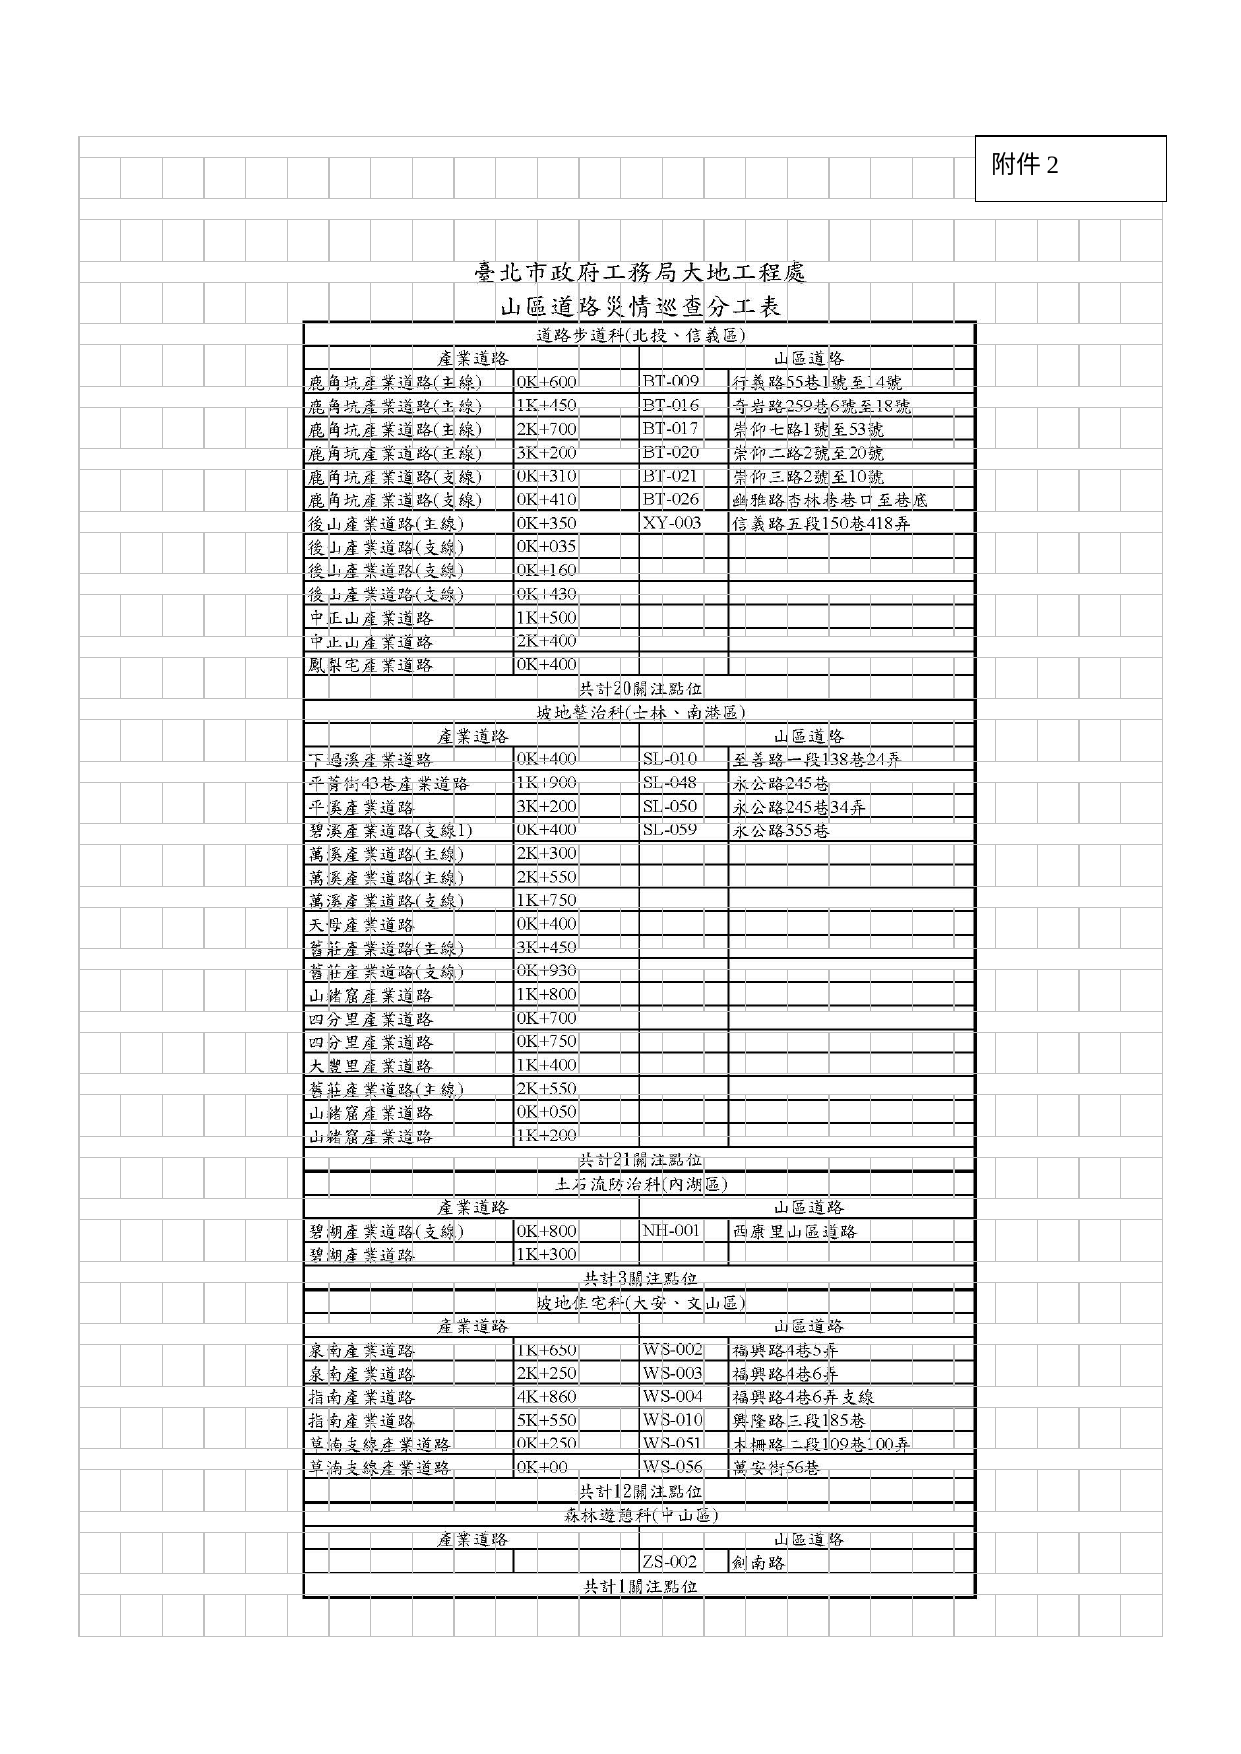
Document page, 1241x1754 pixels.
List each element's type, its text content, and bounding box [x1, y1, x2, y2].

picture [205, 1158, 245, 1198]
picture [121, 658, 162, 698]
picture [538, 1595, 578, 1636]
picture [1080, 408, 1120, 448]
picture [330, 158, 370, 198]
picture [1038, 845, 1078, 886]
picture [121, 783, 162, 823]
picture [538, 595, 578, 636]
picture [830, 1470, 870, 1511]
picture [496, 595, 537, 636]
picture [871, 158, 912, 198]
picture [705, 158, 745, 198]
picture [955, 1283, 995, 1323]
picture [955, 970, 995, 1011]
picture [205, 1470, 245, 1511]
picture [955, 1533, 995, 1573]
picture [80, 1220, 120, 1261]
picture [371, 1595, 412, 1636]
picture [580, 1470, 620, 1511]
picture [705, 1345, 745, 1386]
picture [330, 970, 370, 1011]
text 附件2 [991, 144, 1151, 174]
picture [663, 158, 703, 198]
picture [913, 470, 953, 511]
picture [705, 408, 745, 448]
picture [705, 658, 745, 698]
picture [80, 408, 120, 448]
picture [955, 658, 995, 698]
picture [913, 1470, 953, 1511]
picture [80, 283, 120, 323]
picture [996, 533, 1037, 573]
picture [955, 220, 995, 261]
picture [413, 1095, 453, 1136]
picture [788, 1033, 828, 1073]
picture [580, 283, 620, 323]
picture [371, 595, 412, 636]
picture [538, 720, 578, 761]
picture [288, 408, 328, 448]
picture [580, 845, 620, 886]
picture [1121, 970, 1162, 1011]
picture [1121, 1095, 1162, 1136]
picture [746, 1345, 787, 1386]
picture [580, 1283, 620, 1323]
picture [663, 1283, 703, 1323]
picture [330, 220, 370, 261]
picture [955, 1158, 995, 1198]
picture [163, 908, 203, 948]
picture [871, 1595, 912, 1636]
picture [121, 1095, 162, 1136]
picture [538, 158, 578, 198]
picture [663, 1220, 703, 1261]
picture [955, 470, 995, 511]
picture [788, 1220, 828, 1261]
picture [746, 1158, 787, 1198]
picture [496, 658, 537, 698]
picture [496, 470, 537, 511]
picture [1121, 720, 1162, 761]
picture [80, 1012, 1162, 1032]
picture [371, 845, 412, 886]
picture [80, 1470, 120, 1511]
picture [205, 720, 245, 761]
picture [621, 220, 662, 261]
picture [955, 158, 975, 198]
picture [413, 1220, 453, 1261]
picture [288, 1595, 328, 1636]
picture [1121, 1533, 1162, 1573]
picture [288, 220, 328, 261]
picture [205, 1033, 245, 1073]
picture [1038, 1283, 1078, 1323]
picture [830, 408, 870, 448]
picture [330, 908, 370, 948]
picture [746, 658, 787, 698]
picture [538, 1533, 578, 1573]
picture [1121, 1033, 1162, 1073]
picture [121, 408, 162, 448]
picture [538, 220, 578, 261]
picture [913, 970, 953, 1011]
picture [455, 1533, 495, 1573]
picture [121, 470, 162, 511]
picture [705, 908, 745, 948]
picture [705, 283, 745, 323]
picture [621, 1220, 662, 1261]
picture [663, 783, 703, 823]
picture [1121, 533, 1162, 573]
picture [455, 1220, 495, 1261]
picture [205, 845, 245, 886]
picture [663, 470, 703, 511]
picture [830, 1158, 870, 1198]
picture [496, 908, 537, 948]
picture [871, 408, 912, 448]
picture [705, 1220, 745, 1261]
picture [371, 1220, 412, 1261]
picture [788, 1283, 828, 1323]
picture [80, 1199, 1162, 1219]
picture [1080, 1095, 1120, 1136]
picture [163, 345, 203, 386]
picture [1121, 658, 1162, 698]
picture [871, 1220, 912, 1261]
picture [246, 158, 287, 198]
picture [746, 1408, 787, 1448]
picture [246, 1533, 287, 1573]
picture [496, 1033, 537, 1073]
picture [663, 1095, 703, 1136]
picture [330, 783, 370, 823]
picture [80, 324, 1162, 344]
picture [663, 720, 703, 761]
picture [830, 345, 870, 386]
picture [746, 720, 787, 761]
picture [80, 1387, 1162, 1407]
picture [163, 1533, 203, 1573]
picture [246, 720, 287, 761]
picture [330, 1345, 370, 1386]
picture [288, 783, 328, 823]
picture [705, 783, 745, 823]
picture [580, 1345, 620, 1386]
picture [1080, 533, 1120, 573]
picture [496, 533, 537, 573]
picture [1038, 1533, 1078, 1573]
picture [205, 470, 245, 511]
picture [288, 908, 328, 948]
picture [830, 470, 870, 511]
picture [205, 158, 245, 198]
picture [996, 345, 1037, 386]
picture [996, 908, 1037, 948]
picture [80, 1345, 120, 1386]
picture [663, 1533, 703, 1573]
picture [1121, 595, 1162, 636]
picture [871, 283, 912, 323]
picture [455, 283, 495, 323]
picture [163, 470, 203, 511]
picture [246, 658, 287, 698]
picture [246, 408, 287, 448]
picture [746, 595, 787, 636]
picture [371, 283, 412, 323]
picture [121, 1470, 162, 1511]
picture [246, 1033, 287, 1073]
picture [1038, 1033, 1078, 1073]
picture [621, 658, 662, 698]
picture [830, 220, 870, 261]
picture [496, 1095, 537, 1136]
picture [663, 283, 703, 323]
picture [538, 908, 578, 948]
picture [288, 970, 328, 1011]
picture [871, 533, 912, 573]
picture [788, 783, 828, 823]
picture [80, 1595, 120, 1636]
picture [830, 1033, 870, 1073]
picture [996, 783, 1037, 823]
picture [955, 1095, 995, 1136]
picture [246, 220, 287, 261]
picture [1121, 1158, 1162, 1198]
picture [996, 470, 1037, 511]
picture [80, 1324, 1162, 1344]
picture [788, 595, 828, 636]
picture [955, 345, 995, 386]
picture [246, 1345, 287, 1386]
picture [371, 1533, 412, 1573]
picture [746, 283, 787, 323]
picture [788, 345, 828, 386]
picture [996, 408, 1037, 448]
picture [496, 1408, 537, 1448]
picture [121, 1595, 162, 1636]
picture [288, 720, 328, 761]
picture [621, 595, 662, 636]
picture [830, 658, 870, 698]
picture [580, 970, 620, 1011]
picture [121, 1033, 162, 1073]
picture [330, 1408, 370, 1448]
picture [80, 1033, 120, 1073]
picture [1080, 1470, 1120, 1511]
picture [80, 762, 1162, 782]
picture [955, 408, 995, 448]
picture [371, 720, 412, 761]
picture [871, 658, 912, 698]
picture [871, 1095, 912, 1136]
picture [80, 970, 120, 1011]
picture [413, 1158, 453, 1198]
picture [1038, 1158, 1078, 1198]
picture [455, 533, 495, 573]
picture [746, 533, 787, 573]
picture [121, 220, 162, 261]
picture [1038, 720, 1078, 761]
picture [288, 1345, 328, 1386]
picture [80, 387, 1162, 407]
picture [705, 345, 745, 386]
picture [996, 1283, 1037, 1323]
picture [913, 908, 953, 948]
picture [496, 283, 537, 323]
picture [121, 1283, 162, 1323]
picture [413, 470, 453, 511]
picture [580, 1158, 620, 1198]
picture [1038, 1345, 1078, 1386]
picture [913, 158, 953, 198]
picture [788, 845, 828, 886]
picture [538, 1470, 578, 1511]
picture [1038, 1470, 1078, 1511]
picture [80, 1158, 120, 1198]
picture [913, 1220, 953, 1261]
picture [955, 1595, 995, 1636]
picture [621, 1408, 662, 1448]
picture [663, 658, 703, 698]
picture [288, 1283, 328, 1323]
picture [80, 1449, 1162, 1469]
picture [246, 1595, 287, 1636]
picture [1080, 720, 1120, 761]
picture [80, 1574, 1162, 1594]
picture [663, 220, 703, 261]
picture [205, 533, 245, 573]
picture [163, 595, 203, 636]
picture [746, 970, 787, 1011]
picture [1121, 345, 1162, 386]
picture [496, 1470, 537, 1511]
picture [705, 595, 745, 636]
picture [80, 470, 120, 511]
picture [246, 970, 287, 1011]
picture [121, 1158, 162, 1198]
picture [163, 220, 203, 261]
picture [455, 595, 495, 636]
picture [496, 1283, 537, 1323]
picture [663, 908, 703, 948]
picture [746, 345, 787, 386]
picture [580, 1095, 620, 1136]
picture [205, 908, 245, 948]
picture [1038, 970, 1078, 1011]
picture [621, 1283, 662, 1323]
picture [371, 1158, 412, 1198]
picture [1080, 783, 1120, 823]
picture [830, 283, 870, 323]
picture [455, 1283, 495, 1323]
picture [788, 1095, 828, 1136]
picture [913, 1408, 953, 1448]
picture [371, 1408, 412, 1448]
picture [788, 533, 828, 573]
picture [996, 283, 1037, 323]
picture [413, 1595, 453, 1636]
picture [80, 1408, 120, 1448]
picture [1080, 970, 1120, 1011]
picture [830, 595, 870, 636]
picture [538, 1158, 578, 1198]
picture [705, 1158, 745, 1198]
picture [246, 1408, 287, 1448]
picture [830, 158, 870, 198]
picture [246, 1220, 287, 1261]
picture [163, 533, 203, 573]
picture [621, 533, 662, 573]
picture [538, 1220, 578, 1261]
picture [288, 1095, 328, 1136]
picture [496, 1158, 537, 1198]
picture [663, 1408, 703, 1448]
picture [163, 1408, 203, 1448]
picture [580, 1220, 620, 1261]
picture [788, 1408, 828, 1448]
picture [455, 1470, 495, 1511]
picture [1080, 1533, 1120, 1573]
picture [621, 1033, 662, 1073]
picture [788, 970, 828, 1011]
picture [121, 595, 162, 636]
picture [1080, 220, 1120, 261]
picture [205, 1533, 245, 1573]
picture [830, 1533, 870, 1573]
picture [413, 283, 453, 323]
picture [955, 908, 995, 948]
picture [871, 908, 912, 948]
picture [746, 1533, 787, 1573]
picture [871, 220, 912, 261]
picture [580, 1033, 620, 1073]
picture [455, 908, 495, 948]
picture [330, 408, 370, 448]
picture [205, 595, 245, 636]
picture [80, 637, 1162, 657]
picture [538, 1033, 578, 1073]
picture [830, 908, 870, 948]
picture [1038, 783, 1078, 823]
picture [1121, 1220, 1162, 1261]
picture [746, 1595, 787, 1636]
picture [413, 345, 453, 386]
picture [330, 1470, 370, 1511]
picture [913, 845, 953, 886]
picture [330, 720, 370, 761]
picture [80, 574, 1162, 594]
picture [871, 1533, 912, 1573]
picture [1038, 220, 1078, 261]
picture [955, 1408, 995, 1448]
picture [1080, 1595, 1120, 1636]
picture [80, 720, 120, 761]
picture [1038, 408, 1078, 448]
picture [871, 970, 912, 1011]
picture [1121, 283, 1162, 323]
picture [413, 408, 453, 448]
picture [455, 1595, 495, 1636]
picture [80, 345, 120, 386]
picture [621, 1533, 662, 1573]
picture [663, 1595, 703, 1636]
picture [288, 283, 328, 323]
picture [163, 408, 203, 448]
picture [871, 1033, 912, 1073]
picture [205, 658, 245, 698]
picture [163, 1470, 203, 1511]
picture [955, 1033, 995, 1073]
picture [163, 1595, 203, 1636]
picture [705, 1470, 745, 1511]
picture [80, 1283, 120, 1323]
picture [496, 970, 537, 1011]
picture [580, 533, 620, 573]
picture [621, 783, 662, 823]
picture [580, 658, 620, 698]
picture [788, 1533, 828, 1573]
picture [621, 845, 662, 886]
picture [955, 1345, 995, 1386]
picture [788, 658, 828, 698]
picture [288, 1033, 328, 1073]
picture [871, 345, 912, 386]
picture [996, 658, 1037, 698]
picture [788, 720, 828, 761]
picture [955, 1220, 995, 1261]
picture [205, 1408, 245, 1448]
picture [288, 658, 328, 698]
picture [746, 908, 787, 948]
picture [913, 408, 953, 448]
picture [1038, 908, 1078, 948]
picture [663, 845, 703, 886]
picture [746, 158, 787, 198]
picture [246, 783, 287, 823]
picture [746, 220, 787, 261]
picture [1038, 470, 1078, 511]
picture [163, 658, 203, 698]
picture [996, 970, 1037, 1011]
picture [496, 345, 537, 386]
picture [163, 845, 203, 886]
picture [455, 220, 495, 261]
picture [121, 908, 162, 948]
picture [371, 783, 412, 823]
picture [955, 533, 995, 573]
picture [121, 1533, 162, 1573]
picture [746, 1283, 787, 1323]
picture [413, 595, 453, 636]
picture [913, 345, 953, 386]
picture [996, 720, 1037, 761]
picture [538, 1283, 578, 1323]
picture [330, 533, 370, 573]
picture [80, 824, 1162, 844]
picture [496, 158, 537, 198]
picture [538, 408, 578, 448]
picture [871, 845, 912, 886]
picture [330, 1220, 370, 1261]
picture [413, 220, 453, 261]
picture [580, 470, 620, 511]
picture [996, 1595, 1037, 1636]
picture [371, 158, 412, 198]
picture [121, 720, 162, 761]
picture [580, 783, 620, 823]
picture [371, 1283, 412, 1323]
picture [205, 220, 245, 261]
picture [830, 783, 870, 823]
picture [246, 1470, 287, 1511]
picture [246, 595, 287, 636]
picture [913, 1345, 953, 1386]
picture [330, 470, 370, 511]
picture [1038, 1595, 1078, 1636]
picture [80, 783, 120, 823]
picture [621, 1470, 662, 1511]
picture [1038, 283, 1078, 323]
picture [705, 720, 745, 761]
picture [205, 1595, 245, 1636]
picture [121, 1345, 162, 1386]
picture [121, 533, 162, 573]
picture [121, 845, 162, 886]
picture [246, 908, 287, 948]
picture [538, 658, 578, 698]
picture [246, 845, 287, 886]
picture [371, 533, 412, 573]
picture [913, 1158, 953, 1198]
picture [913, 658, 953, 698]
picture [913, 783, 953, 823]
picture [288, 1470, 328, 1511]
picture [746, 1220, 787, 1261]
picture [913, 283, 953, 323]
picture [330, 658, 370, 698]
picture [788, 408, 828, 448]
picture [705, 470, 745, 511]
picture [330, 1095, 370, 1136]
picture [955, 720, 995, 761]
picture [1121, 783, 1162, 823]
picture [80, 1137, 1162, 1157]
picture [1121, 1595, 1162, 1636]
picture [830, 1283, 870, 1323]
picture [371, 908, 412, 948]
picture [663, 1470, 703, 1511]
picture [1080, 908, 1120, 948]
picture [121, 970, 162, 1011]
picture [1080, 1345, 1120, 1386]
picture [996, 1470, 1037, 1511]
picture [288, 158, 328, 198]
picture [496, 1595, 537, 1636]
picture [871, 720, 912, 761]
picture [1038, 533, 1078, 573]
picture [913, 1033, 953, 1073]
picture [663, 970, 703, 1011]
picture [538, 283, 578, 323]
picture [330, 283, 370, 323]
picture [1121, 845, 1162, 886]
picture [705, 220, 745, 261]
picture [205, 1220, 245, 1261]
picture [955, 595, 995, 636]
picture [788, 1345, 828, 1386]
picture [330, 345, 370, 386]
picture [455, 1345, 495, 1386]
picture [580, 595, 620, 636]
picture [163, 720, 203, 761]
picture [413, 658, 453, 698]
picture [621, 720, 662, 761]
picture [996, 1408, 1037, 1448]
picture [663, 1033, 703, 1073]
picture [871, 470, 912, 511]
picture [1080, 1158, 1120, 1198]
picture [205, 1095, 245, 1136]
picture [80, 1262, 1162, 1282]
picture [871, 783, 912, 823]
picture [871, 1470, 912, 1511]
picture [705, 1595, 745, 1636]
picture [1038, 1408, 1078, 1448]
picture [621, 345, 662, 386]
picture [413, 720, 453, 761]
picture [80, 595, 120, 636]
picture [663, 1345, 703, 1386]
picture [371, 658, 412, 698]
picture [121, 345, 162, 386]
picture [121, 283, 162, 323]
picture [955, 283, 995, 323]
picture [80, 158, 120, 198]
picture [246, 345, 287, 386]
picture [1080, 1283, 1120, 1323]
picture [163, 1095, 203, 1136]
picture [996, 845, 1037, 886]
picture [746, 1470, 787, 1511]
picture [163, 1033, 203, 1073]
picture [1080, 1033, 1120, 1073]
picture [1121, 470, 1162, 511]
picture [246, 470, 287, 511]
picture [580, 158, 620, 198]
picture [538, 533, 578, 573]
picture [205, 283, 245, 323]
picture [705, 1408, 745, 1448]
picture [288, 533, 328, 573]
picture [913, 720, 953, 761]
picture [330, 1595, 370, 1636]
picture [1038, 595, 1078, 636]
picture [996, 1095, 1037, 1136]
picture [580, 908, 620, 948]
picture [330, 1158, 370, 1198]
picture [788, 283, 828, 323]
picture [830, 533, 870, 573]
picture [455, 970, 495, 1011]
picture [955, 845, 995, 886]
picture [788, 158, 828, 198]
picture [288, 595, 328, 636]
picture [538, 1408, 578, 1448]
picture [996, 1533, 1037, 1573]
picture [205, 345, 245, 386]
picture [871, 1345, 912, 1386]
picture [705, 1095, 745, 1136]
picture [80, 1512, 1162, 1532]
picture [871, 595, 912, 636]
picture [1121, 1408, 1162, 1448]
picture [1080, 345, 1120, 386]
picture [205, 1283, 245, 1323]
picture [205, 783, 245, 823]
picture [830, 1095, 870, 1136]
picture [788, 908, 828, 948]
picture [496, 408, 537, 448]
picture [288, 845, 328, 886]
picture [663, 1158, 703, 1198]
picture [413, 1283, 453, 1323]
picture [288, 1220, 328, 1261]
picture [246, 1283, 287, 1323]
picture [413, 158, 453, 198]
picture [746, 783, 787, 823]
picture [1080, 283, 1120, 323]
picture [288, 1533, 328, 1573]
picture [371, 470, 412, 511]
picture [705, 1533, 745, 1573]
picture [246, 1095, 287, 1136]
picture [913, 1095, 953, 1136]
picture [621, 970, 662, 1011]
picture [330, 1283, 370, 1323]
picture [121, 1408, 162, 1448]
picture [163, 783, 203, 823]
picture [913, 1595, 953, 1636]
picture [455, 1033, 495, 1073]
picture [1121, 1470, 1162, 1511]
picture [413, 1345, 453, 1386]
picture [705, 533, 745, 573]
picture [288, 1408, 328, 1448]
picture [413, 970, 453, 1011]
picture [996, 220, 1037, 261]
picture [913, 533, 953, 573]
picture [580, 345, 620, 386]
picture [746, 1095, 787, 1136]
picture [1038, 1220, 1078, 1261]
picture [455, 408, 495, 448]
picture [455, 470, 495, 511]
picture [80, 262, 1162, 282]
picture [496, 1345, 537, 1386]
picture [330, 595, 370, 636]
picture [913, 1283, 953, 1323]
picture [121, 1220, 162, 1261]
picture [621, 283, 662, 323]
picture [913, 1533, 953, 1573]
picture [1080, 1220, 1120, 1261]
picture [163, 970, 203, 1011]
picture [996, 595, 1037, 636]
picture [663, 345, 703, 386]
picture [830, 1408, 870, 1448]
picture [80, 533, 120, 573]
picture [996, 1220, 1037, 1261]
picture [413, 845, 453, 886]
picture [163, 1345, 203, 1386]
picture [580, 1595, 620, 1636]
picture [871, 1408, 912, 1448]
picture [205, 1345, 245, 1386]
picture [871, 1283, 912, 1323]
picture [1163, 154, 1169, 1636]
picture [455, 345, 495, 386]
picture [455, 1158, 495, 1198]
picture [1121, 1345, 1162, 1386]
picture [580, 220, 620, 261]
picture [455, 720, 495, 761]
picture [413, 1533, 453, 1573]
picture [371, 970, 412, 1011]
picture [371, 1345, 412, 1386]
picture [246, 283, 287, 323]
picture [580, 1408, 620, 1448]
picture [996, 1033, 1037, 1073]
picture [496, 783, 537, 823]
picture [663, 533, 703, 573]
picture [746, 470, 787, 511]
picture [663, 408, 703, 448]
picture [246, 1158, 287, 1198]
picture [496, 720, 537, 761]
picture [1080, 1408, 1120, 1448]
picture [538, 970, 578, 1011]
picture [746, 845, 787, 886]
picture [663, 595, 703, 636]
picture [80, 449, 1162, 469]
picture [80, 949, 1162, 969]
picture [121, 158, 162, 198]
picture [413, 1470, 453, 1511]
picture [830, 720, 870, 761]
picture [371, 1033, 412, 1073]
picture [413, 908, 453, 948]
picture [746, 408, 787, 448]
picture [80, 658, 120, 698]
picture [955, 1470, 995, 1511]
picture [1121, 1283, 1162, 1323]
picture [746, 1033, 787, 1073]
picture [163, 1283, 203, 1323]
picture [455, 158, 495, 198]
picture [788, 1470, 828, 1511]
picture [538, 845, 578, 886]
picture [1038, 658, 1078, 698]
picture [705, 1033, 745, 1073]
picture [413, 1033, 453, 1073]
picture [788, 1158, 828, 1198]
picture [246, 533, 287, 573]
picture [455, 1095, 495, 1136]
picture [496, 845, 537, 886]
picture [455, 783, 495, 823]
picture [871, 1158, 912, 1198]
picture [413, 1408, 453, 1448]
picture [205, 408, 245, 448]
picture [705, 845, 745, 886]
picture [80, 1533, 120, 1573]
picture [621, 158, 662, 198]
picture [80, 199, 1162, 219]
picture [455, 845, 495, 886]
picture [538, 783, 578, 823]
picture [80, 512, 1162, 532]
picture [330, 1033, 370, 1073]
picture [621, 1158, 662, 1198]
picture [1080, 595, 1120, 636]
picture [621, 1345, 662, 1386]
picture [371, 1095, 412, 1136]
picture [913, 220, 953, 261]
picture [788, 470, 828, 511]
picture [621, 908, 662, 948]
picture [830, 1220, 870, 1261]
picture [163, 158, 203, 198]
picture [1080, 470, 1120, 511]
picture [163, 1220, 203, 1261]
picture [455, 658, 495, 698]
picture [996, 1345, 1037, 1386]
picture [371, 1470, 412, 1511]
picture [288, 1158, 328, 1198]
picture [621, 470, 662, 511]
picture [1080, 845, 1120, 886]
picture [80, 1095, 120, 1136]
picture [538, 345, 578, 386]
picture [830, 845, 870, 886]
picture [788, 1595, 828, 1636]
picture [621, 1595, 662, 1636]
picture [1080, 658, 1120, 698]
picture [288, 345, 328, 386]
picture [371, 408, 412, 448]
picture [830, 1345, 870, 1386]
picture [913, 595, 953, 636]
picture [371, 220, 412, 261]
picture [330, 1533, 370, 1573]
picture [1121, 220, 1162, 261]
picture [163, 283, 203, 323]
picture [996, 1158, 1037, 1198]
picture [538, 1345, 578, 1386]
picture [80, 845, 120, 886]
picture [1121, 908, 1162, 948]
picture [205, 970, 245, 1011]
picture [1038, 1095, 1078, 1136]
picture [80, 699, 1162, 719]
picture [80, 1074, 1162, 1094]
picture [621, 408, 662, 448]
picture [830, 1595, 870, 1636]
picture [413, 783, 453, 823]
picture [371, 345, 412, 386]
picture [80, 908, 120, 948]
picture [80, 887, 1162, 907]
picture [330, 845, 370, 886]
picture [1121, 408, 1162, 448]
picture [413, 533, 453, 573]
picture [455, 1408, 495, 1448]
picture [580, 1533, 620, 1573]
picture [538, 1095, 578, 1136]
picture [163, 1158, 203, 1198]
picture [538, 470, 578, 511]
picture [496, 220, 537, 261]
picture [288, 470, 328, 511]
picture [705, 970, 745, 1011]
picture [580, 408, 620, 448]
picture [496, 1533, 537, 1573]
picture [955, 783, 995, 823]
picture [830, 970, 870, 1011]
picture [788, 220, 828, 261]
picture [580, 720, 620, 761]
picture [496, 1220, 537, 1261]
picture [621, 1095, 662, 1136]
picture [1038, 345, 1078, 386]
picture [705, 1283, 745, 1323]
picture [80, 220, 120, 261]
